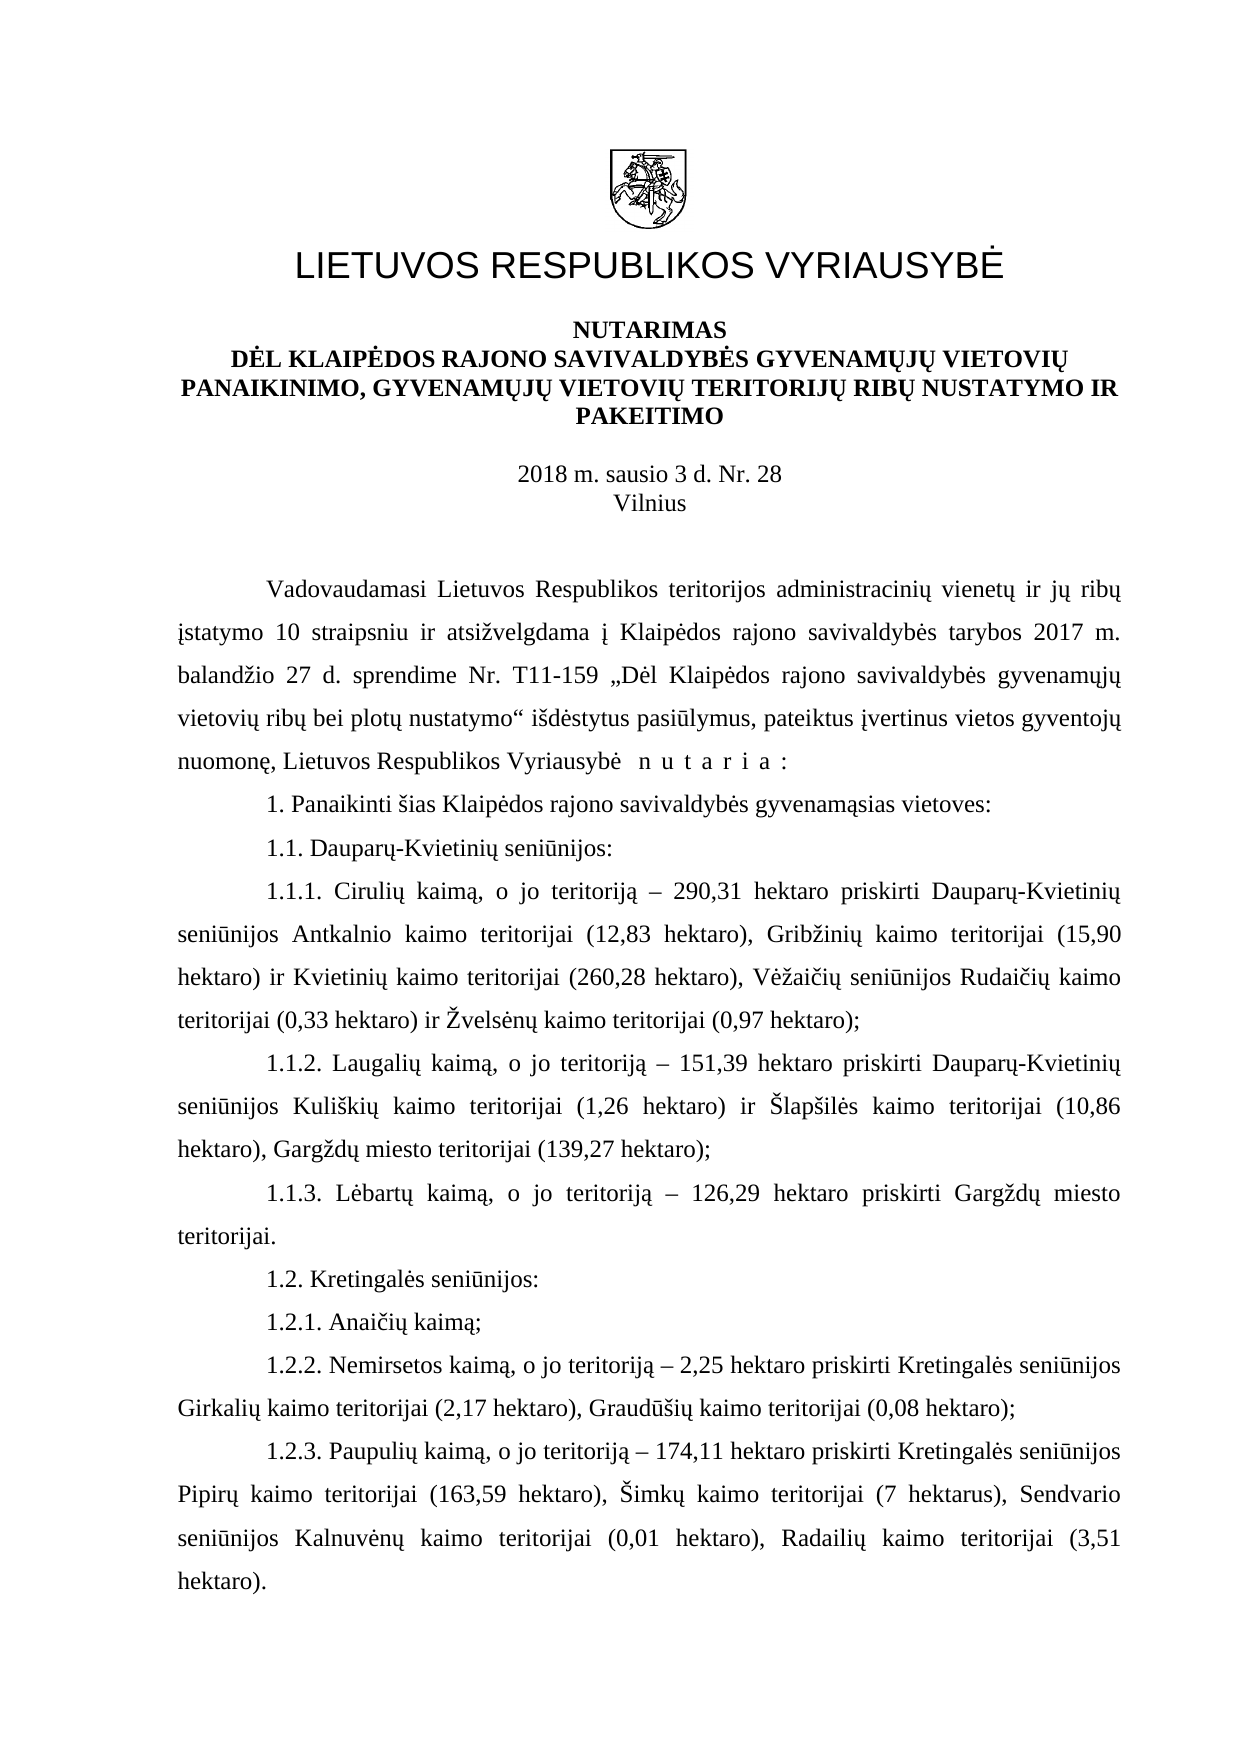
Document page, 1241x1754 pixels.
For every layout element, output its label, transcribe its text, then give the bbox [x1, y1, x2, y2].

text 1.1.3. Lėbartų kaimą, o jo teritoriją – 126,29 hektaro priskirti Gargždų miesto teritorijai. [177, 1178, 1122, 1249]
text 2018 m. sausio 3 d. Nr. 28 [177, 459, 1122, 488]
text 1.2.2. Nemirsetos kaimą, o jo teritoriją – 2,25 hektaro priskirti Kretingalės seniūnijos Girkalių kaimo teritorijai (2,17 hektaro), Graudūšių kaimo teritorijai (0,08 hektaro); [177, 1350, 1122, 1422]
text Lietuvos Respublikos Vyriausybė [177, 243, 1122, 286]
text 1.2.3. Paupulių kaimą, o jo teritoriją – 174,11 hektaro priskirti Kretingalės seniūnijos Pipirų kaimo teritorijai (163,59 hektaro), Šimkų kaimo teritorijai (7 hektarus), Sendvario seniūnijos Kalnuvėnų kaimo teritorijai (0,01 hektaro), Radailių kaimo teritorijai (3,51 hektaro). [177, 1436, 1122, 1594]
text Vadovaudamasi Lietuvos Respublikos teritorijos administracinių vienetų ir jų ribų įstatymo 10 straipsniu ir atsižvelgdama į Klaipėdos rajono savivaldybės tarybos 2017 m. balandžio 27 d. sprendime Nr. T11-159 „Dėl Klaipėdos rajono savivaldybės gyvenamųjų vietovių ribų bei plotų nustatymo“ išdėstytus pasiūlymus, pateiktus įvertinus vietos gyventojų nuomonę, Lietuvos Respublikos Vyriausybė nutaria: [177, 574, 1122, 775]
text 1.2.1. Anaičių kaimą; [177, 1307, 1122, 1336]
text nutarimas [177, 315, 1122, 344]
text 1.1.1. Cirulių kaimą, o jo teritoriją – 290,31 hektaro priskirti Dauparų-Kvietinių seniūnijos Antkalnio kaimo teritorijai (12,83 hektaro), Gribžinių kaimo teritorijai (15,90 hektaro) ir Kvietinių kaimo teritorijai (260,28 hektaro), Vėžaičių seniūnijos Rudaičių kaimo teritorijai (0,33 hektaro) ir Žvelsėnų kaimo teritorijai (0,97 hektaro); [177, 876, 1122, 1034]
text 1. Panaikinti šias Klaipėdos rajono savivaldybės gyvenamąsias vietoves: [177, 789, 1122, 818]
text 1.1. Dauparų-Kvietinių seniūnijos: [177, 833, 1122, 861]
text Vilnius [177, 488, 1122, 516]
text 1.2. Kretingalės seniūnijos: [177, 1264, 1122, 1293]
text DĖL KLAIPĖDOS RAJONO SAVIVALDYBĖS GYVENAMŲJŲ VIETOVIŲ PANAIKINIMO, GYVENAMŲJŲ VIETOVIŲ TERITORIJŲ RIBŲ NUSTATYMO ir PAkeitimo [177, 344, 1122, 430]
text 1.1.2. Laugalių kaimą, o jo teritoriją – 151,39 hektaro priskirti Dauparų-Kvietinių seniūnijos Kuliškių kaimo teritorijai (1,26 hektaro) ir Šlapšilės kaimo teritorijai (10,86 hektaro), Gargždų miesto teritorijai (139,27 hektaro); [177, 1048, 1122, 1163]
